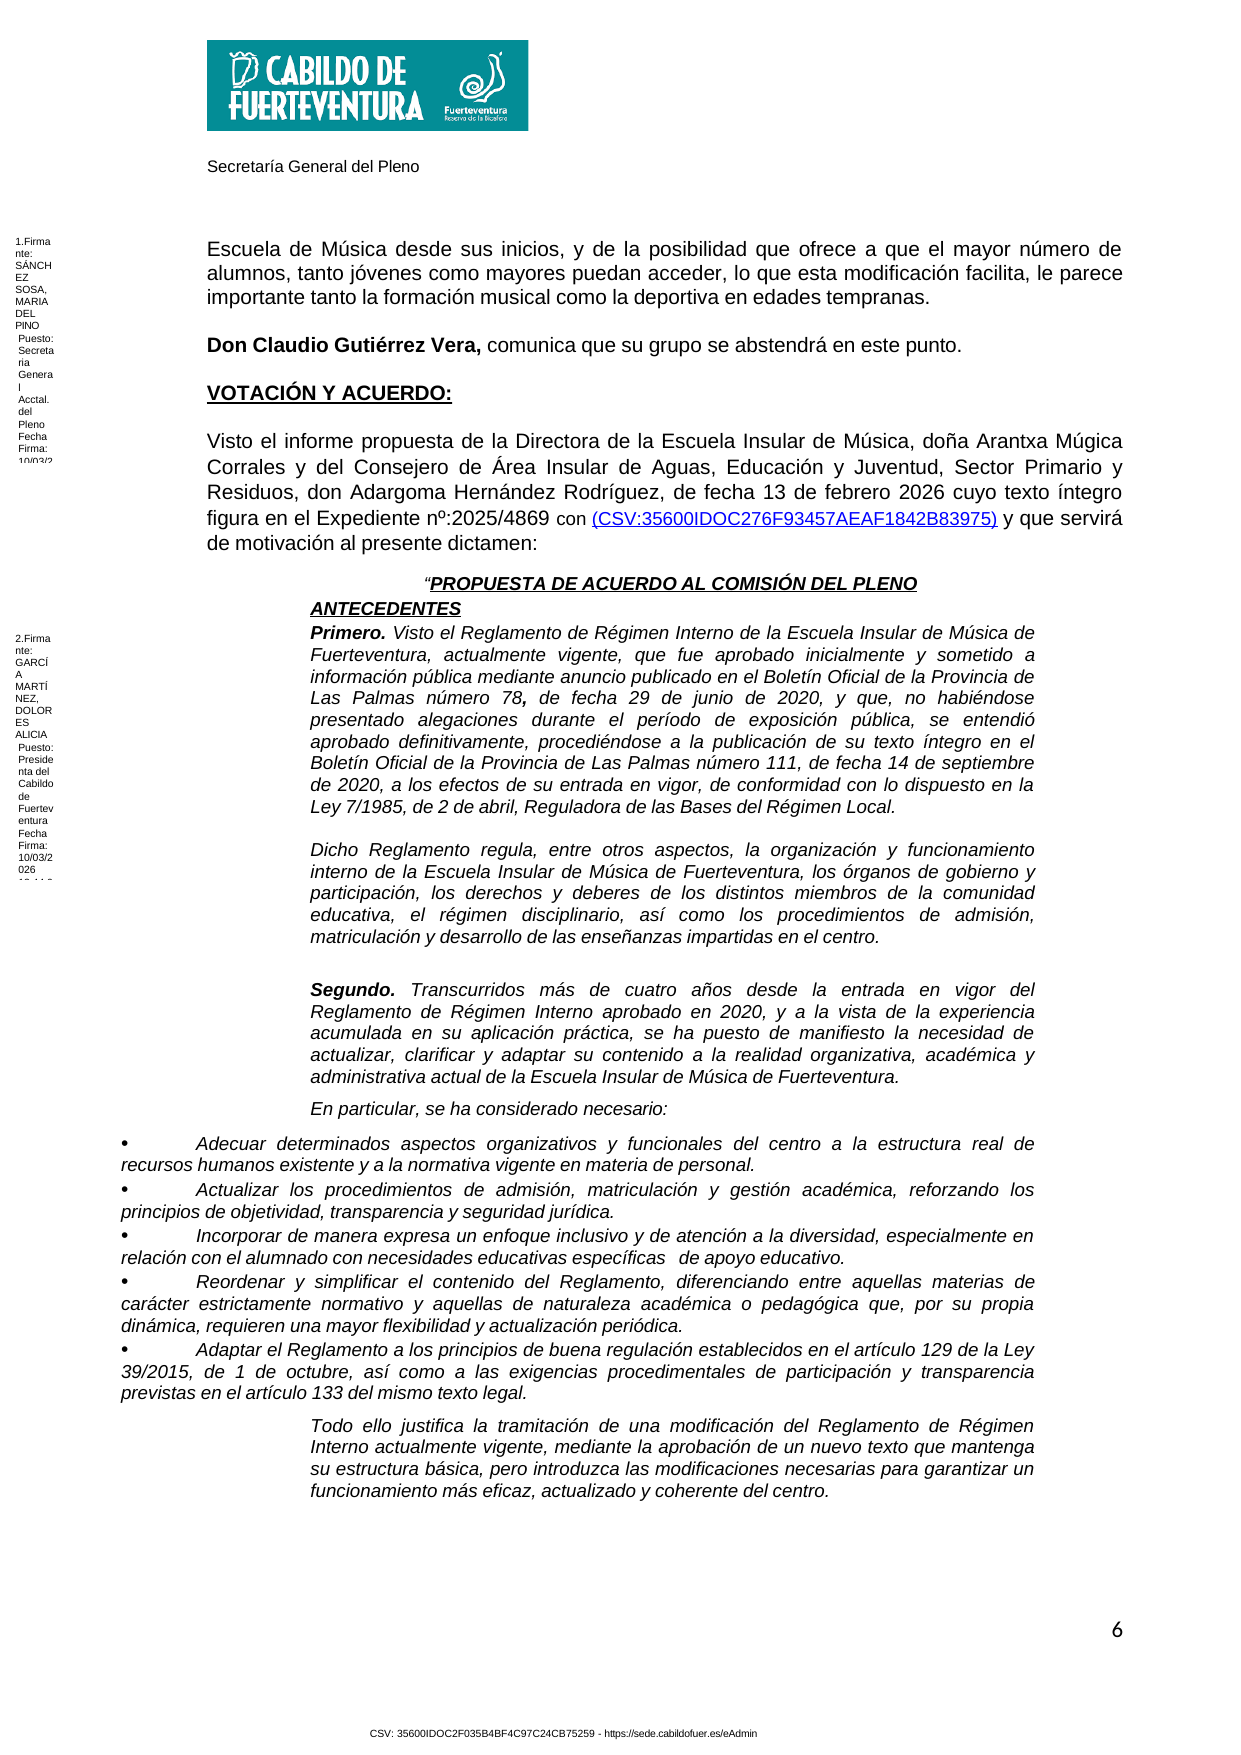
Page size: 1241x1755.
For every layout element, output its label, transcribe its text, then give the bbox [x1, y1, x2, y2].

text Dicho Reglamento regula, entre otros aspectos, la organización y funcionamiento interno de la Escuela Insular de Música de Fuerteventura, los órganos de gobierno y participación, los derechos y deberes de los distintos miembros de la comunidad educativa, el régimen disciplinario, así como los procedimientos de admisión, matriculación y desarrollo de las enseñanzas impartidas en el centro. [310, 839, 1035, 947]
text Visto el informe propuesta de la Directora de la Escuela Insular de Música, doña Arantxa Múgica Corrales y del Consejero de Área Insular de Aguas, Educación y Juventud, Sector Primario y Residuos, don Adargoma Hernández Rodríguez, de fecha 13 de febrero 2026 cuyo texto íntegro figura en el Expediente nº:2025/4869 con (CSV:35600IDOC276F93457AEAF1842B83975) y que servirá de motivación al presente dictamen: [207, 429, 1123, 555]
text “PROPUESTA DE ACUERDO AL COMISIÓN DEL PLENO ANTECEDENTES [310, 572, 961, 619]
list Actualizar los procedimientos de admisión, matriculación y gestión académica, reforzando los principios de objetividad, transparencia y seguridad jurídica. [121, 1178, 1035, 1222]
text Escuela de Música desde sus inicios, y de la posibilidad que ofrece a que el mayor número de alumnos, tanto jóvenes como mayores puedan acceder, lo que esta modificación facilita, le parece importante tanto la formación musical como la deportiva en edades tempranas. [207, 237, 1123, 309]
text 2.Firmante: GARCÍA MARTÍNEZ, DOLORES ALICIA [15, 633, 54, 741]
subtitle 6 [121, 1616, 1123, 1643]
text Todo ello justifica la tramitación de una modificación del Reglamento de Régimen Interno actualmente vigente, mediante la aprobación de un nuevo texto que mantenga su estructura básica, pero introduzca las modificaciones necesarias para garantizar un funcionamiento más eficaz, actualizado y coherente del centro. [310, 1414, 1035, 1501]
subtitle VOTACIÓN Y ACUERDO: [207, 381, 1180, 405]
list Reordenar y simplificar el contenido del Reglamento, diferenciando entre aquellas materias de carácter estrictamente normativo y aquellas de naturaleza académica o pedagógica que, por su propia dinámica, requieren una mayor flexibilidad y actualización periódica. [121, 1270, 1035, 1336]
text Puesto: Secretaria General Acctal. del Pleno Fecha Firma: 10/03/2026 11:54:49 [18, 332, 54, 463]
text En particular, se ha considerado necesario: [310, 1098, 1180, 1119]
list Incorporar de manera expresa un enfoque inclusivo y de atención a la diversidad, especialmente en relación con el alumnado con necesidades educativas específicas de apoyo educativo. [121, 1224, 1035, 1268]
text Puesto: Presidenta del Cabildo de Fuerteventura Fecha Firma: 10/03/2026 12:44:04 [18, 741, 54, 879]
list Adaptar el Reglamento a los principios de buena regulación establecidos en el artículo 129 de la Ley 39/2015, de 1 de octubre, así como a las exigencias procedimentales de participación y transparencia previstas en el artículo 133 del mismo texto legal. [121, 1338, 1035, 1404]
text Primero. Visto el Reglamento de Régimen Interno de la Escuela Insular de Música de Fuerteventura, actualmente vigente, que fue aprobado inicialmente y sometido a información pública mediante anuncio publicado en el Boletín Oficial de la Provincia de Las Palmas número 78, de fecha 29 de junio de 2020, y que, no habiéndose presentado alegaciones durante el período de exposición pública, se entendió aprobado definitivamente, procediéndose a la publicación de su texto íntegro en el Boletín Oficial de la Provincia de Las Palmas número 111, de fecha 14 de septiembre de 2020, a los efectos de su entrada en vigor, de conformidad con lo dispuesto en la Ley 7/1985, de 2 de abril, Reguladora de las Bases del Régimen Local. [310, 622, 1035, 817]
list Adecuar determinados aspectos organizativos y funcionales del centro a la estructura real de recursos humanos existente y a la normativa vigente en materia de personal. [121, 1132, 1035, 1176]
text Segundo. Transcurridos más de cuatro años desde la entrada en vigor del Reglamento de Régimen Interno aprobado en 2020, y a la vista de la experiencia acumulada en su aplicación práctica, se ha puesto de manifiesto la necesidad de actualizar, clarificar y adaptar su contenido a la realidad organizativa, académica y administrativa actual de la Escuela Insular de Música de Fuerteventura. [310, 979, 1035, 1087]
text 1.Firmante: SÁNCHEZ SOSA,MARIA DEL PINO [15, 236, 54, 332]
text Don Claudio Gutiérrez Vera, comunica que su grupo se abstendrá en este punto. [207, 333, 1180, 357]
